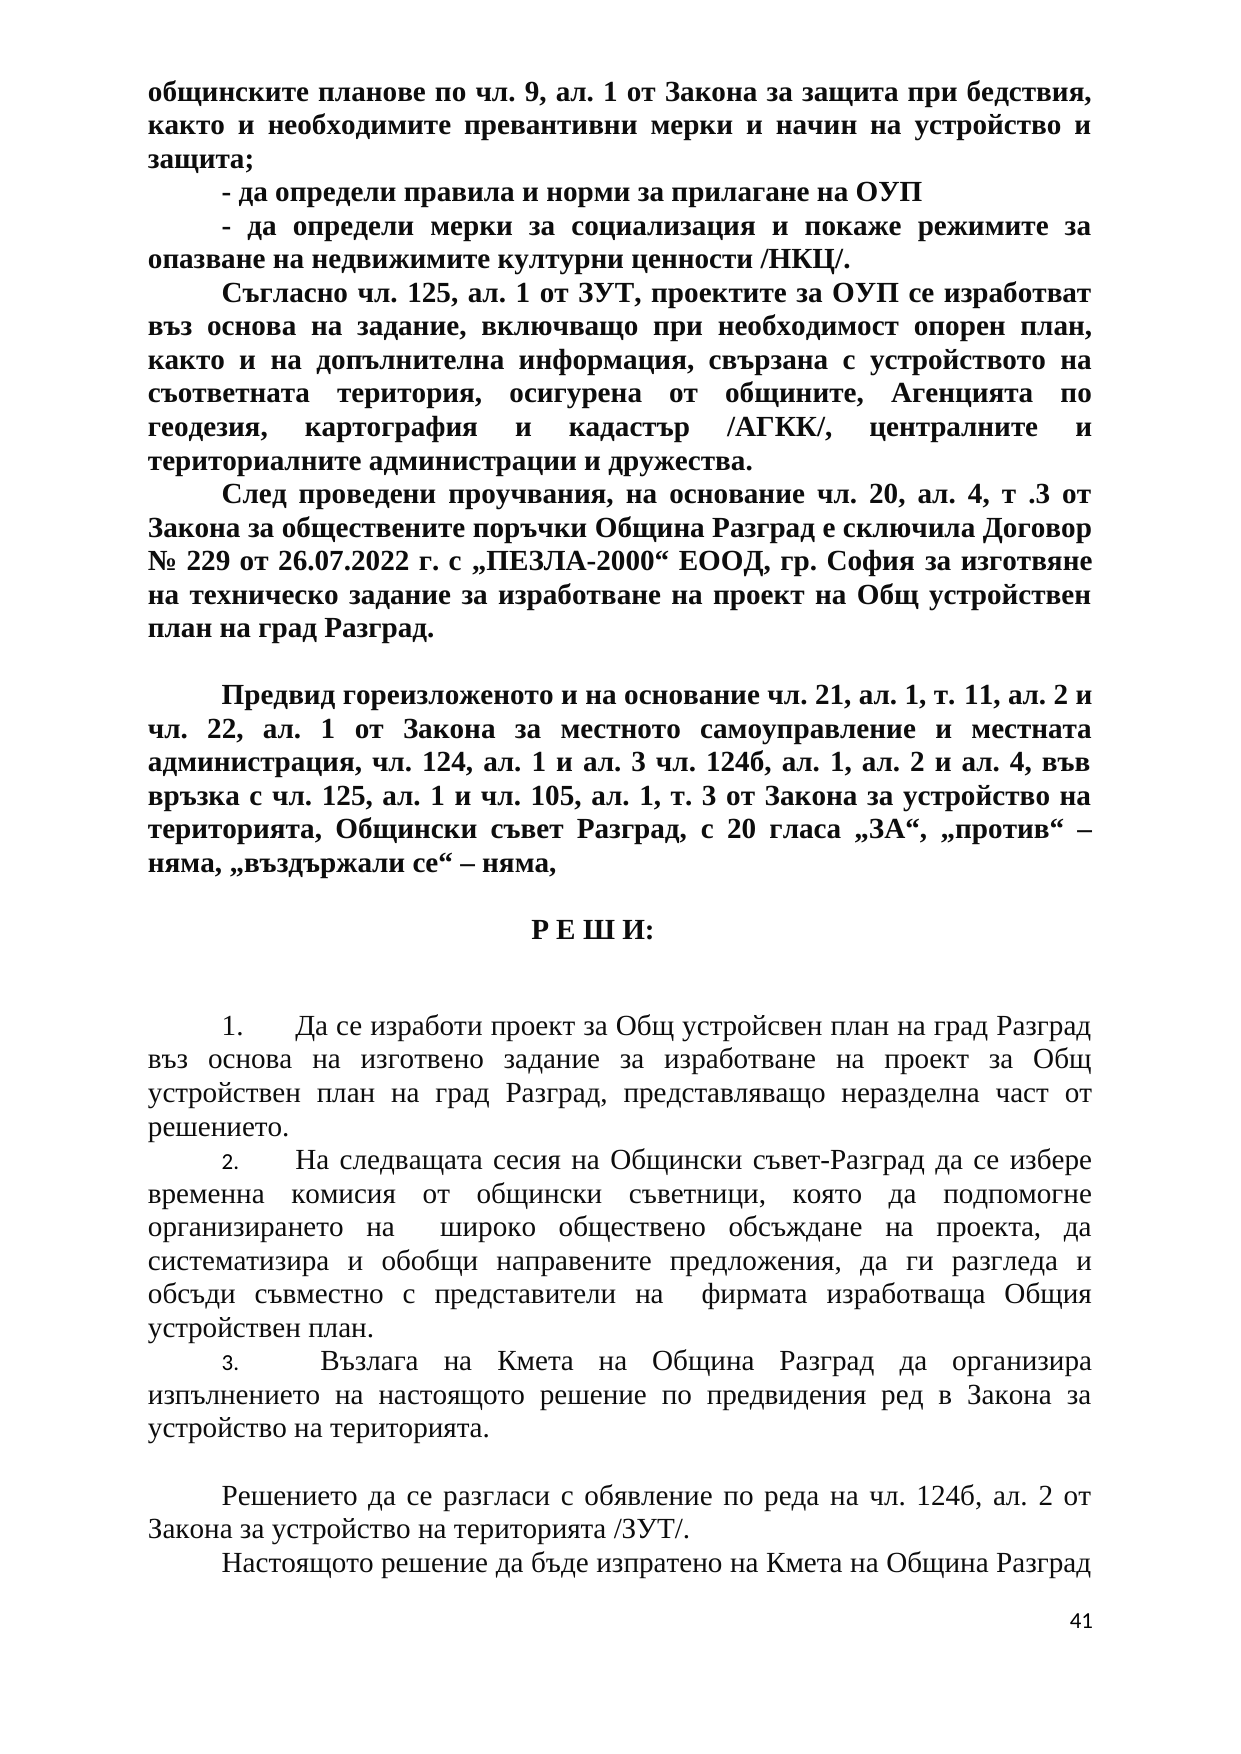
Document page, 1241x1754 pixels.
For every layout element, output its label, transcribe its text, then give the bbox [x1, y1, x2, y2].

list Възлага на Кмета на Община Разград да организира изпълнението на настоящото решение по предвидения ред в Закона за устройство на територията. [148, 1343, 1093, 1444]
text общинските планове по чл. 9, ал. 1 от Закона за защита при бедствия, както и необходимите превантивни мерки и начин на устройство и защита; [148, 74, 1093, 174]
text - да определи правила и норми за прилагане на ОУП [148, 174, 1093, 208]
text Предвид гореизложеното и на основание чл. 21, ал. 1, т. 11, ал. 2 и чл. 22, ал. 1 от Закона за местното самоуправление и местната администрация, чл. 124, ал. 1 и ал. 3 чл. 124б, ал. 1, ал. 2 и ал. 4, във връзка с чл. 125, ал. 1 и чл. 105, ал. 1, т. 3 от Закона за устройство на територията, Общински съвет Разград, с 20 гласа „ЗА“, „против“ – няма, „въздържали се“ – няма, [148, 677, 1093, 879]
text След проведени проучвания, на основание чл. 20, ал. 4, т .3 от Закона за обществените поръчки Община Разград е сключила Договор № 229 от 26.07.2022 г. с „ПЕЗЛА-2000“ ЕООД, гр. София за изготвяне на техническо задание за изработване на проект на Общ устройствен план на град Разград. [148, 476, 1093, 644]
text - да определи мерки за социализация и покаже режимите за опазване на недвижимите културни ценности /НКЦ/. [148, 208, 1093, 275]
text Съгласно чл. 125, ал. 1 от ЗУТ, проектите за ОУП се изработват въз основа на задание, включващо при необходимост опорен план, както и на допълнителна информация, свързана с устройството на съответната територия, осигурена от общините, Агенцията по геодезия, картография и кадастър /АГКК/, централните и териториалните администрации и дружества. [148, 275, 1093, 476]
list На следващата сесия на Общински съвет-Разград да се избере временна комисия от общински съветници, която да подпомогне организирането на широко обществено обсъждане на проекта, да систематизира и обобщи направените предложения, да ги разгледа и обсъди съвместно с представители на фирмата изработваща Общия устройствен план. [148, 1142, 1093, 1343]
list Да се изработи проект за Общ устройсвен план на град Разград въз основа на изготвено задание за изработване на проект за Общ устройствен план на град Разград, представляващо неразделна част от решението. [148, 1008, 1093, 1142]
text Р Е Ш И: [148, 912, 1093, 946]
text Настоящото решение да бъде изпратено на Кмета на Община Разград [148, 1545, 1093, 1578]
text Решението да се разгласи с обявление по реда на чл. 124б, ал. 2 от Закона за устройство на територията /ЗУТ/. [148, 1478, 1093, 1545]
